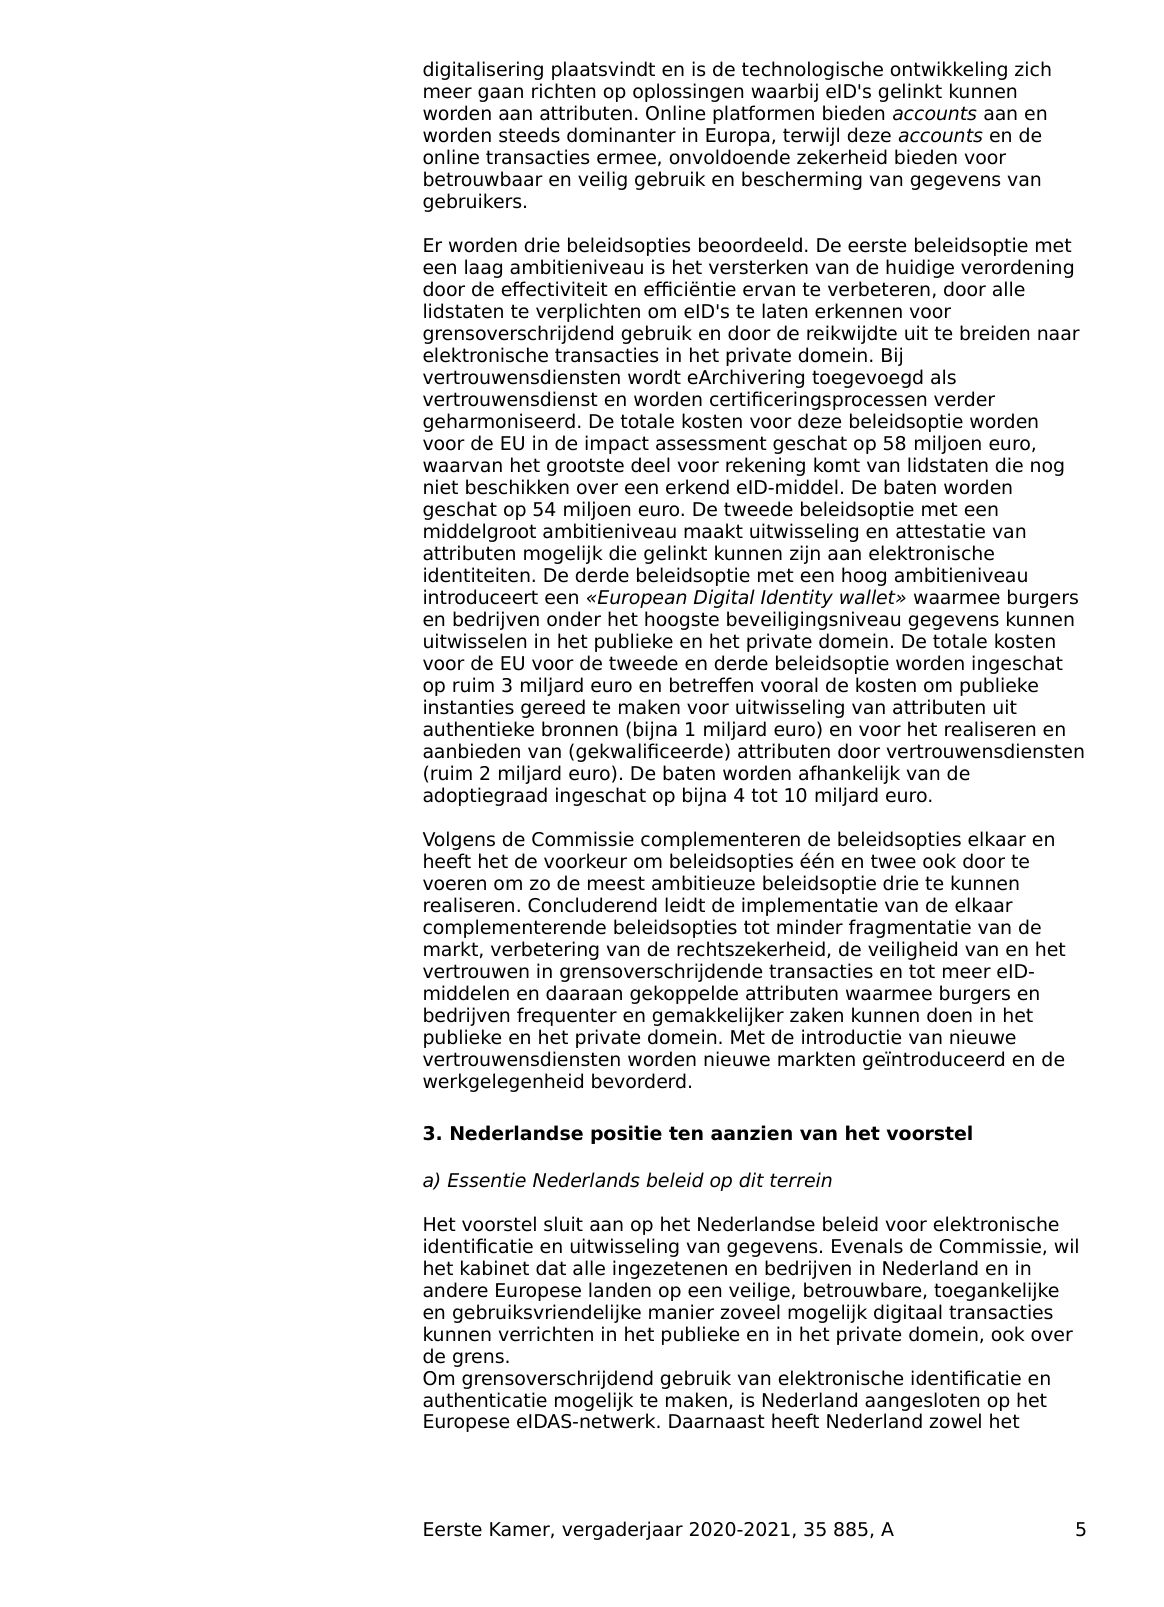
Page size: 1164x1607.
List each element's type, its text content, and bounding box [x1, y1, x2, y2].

subtitle a) Essentie Nederlands beleid op dit terrein [422, 1169, 1087, 1191]
subtitle 3. Nederlandse positie ten aanzien van het voorstel [422, 1122, 1087, 1144]
text Om grensoverschrijdend gebruik van elektronische identificatie en authenticatie mogelijk te maken, is Nederland aangesloten op het Europese eIDAS-netwerk. Daarnaast heeft Nederland zowel het [422, 1367, 1087, 1433]
text Volgens de Commissie complementeren de beleidsopties elkaar en heeft het de voorkeur om beleidsopties één en twee ook door te voeren om zo de meest ambitieuze beleidsoptie drie te kunnen realiseren. Concluderend leidt de implementatie van de elkaar complementerende beleidsopties tot minder fragmentatie van de markt, verbetering van de rechtszekerheid, de veiligheid van en het vertrouwen in grensoverschrijdende transacties en tot meer eID-middelen en daaraan gekoppelde attributen waarmee burgers en bedrijven frequenter en gemakkelijker zaken kunnen doen in het publieke en het private domein. Met de introductie van nieuwe vertrouwensdiensten worden nieuwe markten geïntroduceerd en de werkgelegenheid bevorderd. [422, 829, 1087, 1092]
text Er worden drie beleidsopties beoordeeld. De eerste beleidsoptie met een laag ambitieniveau is het versterken van de huidige verordening door de effectiviteit en efficiëntie ervan te verbeteren, door alle lidstaten te verplichten om eID's te laten erkennen voor grensoverschrijdend gebruik en door de reikwijdte uit te breiden naar elektronische transacties in het private domein. Bij vertrouwensdiensten wordt eArchivering toegevoegd als vertrouwensdienst en worden certificeringsprocessen verder geharmoniseerd. De totale kosten voor deze beleidsoptie worden voor de EU in de impact assessment geschat op 58 miljoen euro, waarvan het grootste deel voor rekening komt van lidstaten die nog niet beschikken over een erkend eID-middel. De baten worden geschat op 54 miljoen euro. De tweede beleidsoptie met een middelgroot ambitieniveau maakt uitwisseling en attestatie van attributen mogelijk die gelinkt kunnen zijn aan elektronische identiteiten. De derde beleidsoptie met een hoog ambitieniveau introduceert een «European Digital Identity wallet» waarmee burgers en bedrijven onder het hoogste beveiligingsniveau gegevens kunnen uitwisselen in het publieke en het private domein. De totale kosten voor de EU voor de tweede en derde beleidsoptie worden ingeschat op ruim 3 miljard euro en betreffen vooral de kosten om publieke instanties gereed te maken voor uitwisseling van attributen uit authentieke bronnen (bijna 1 miljard euro) en voor het realiseren en aanbieden van (gekwalificeerde) attributen door vertrouwensdiensten (ruim 2 miljard euro). De baten worden afhankelijk van de adoptiegraad ingeschat op bijna 4 tot 10 miljard euro. [422, 235, 1087, 807]
text digitalisering plaatsvindt en is de technologische ontwikkeling zich meer gaan richten op oplossingen waarbij eID's gelinkt kunnen worden aan attributen. Online platformen bieden accounts aan en worden steeds dominanter in Europa, terwijl deze accounts en de online transacties ermee, onvoldoende zekerheid bieden voor betrouwbaar en veilig gebruik en bescherming van gegevens van gebruikers. [422, 59, 1087, 213]
text Het voorstel sluit aan op het Nederlandse beleid voor elektronische identificatie en uitwisseling van gegevens. Evenals de Commissie, wil het kabinet dat alle ingezetenen en bedrijven in Nederland en in andere Europese landen op een veilige, betrouwbare, toegankelijke en gebruiksvriendelijke manier zoveel mogelijk digitaal transacties kunnen verrichten in het publieke en in het private domein, ook over de grens. [422, 1214, 1087, 1367]
